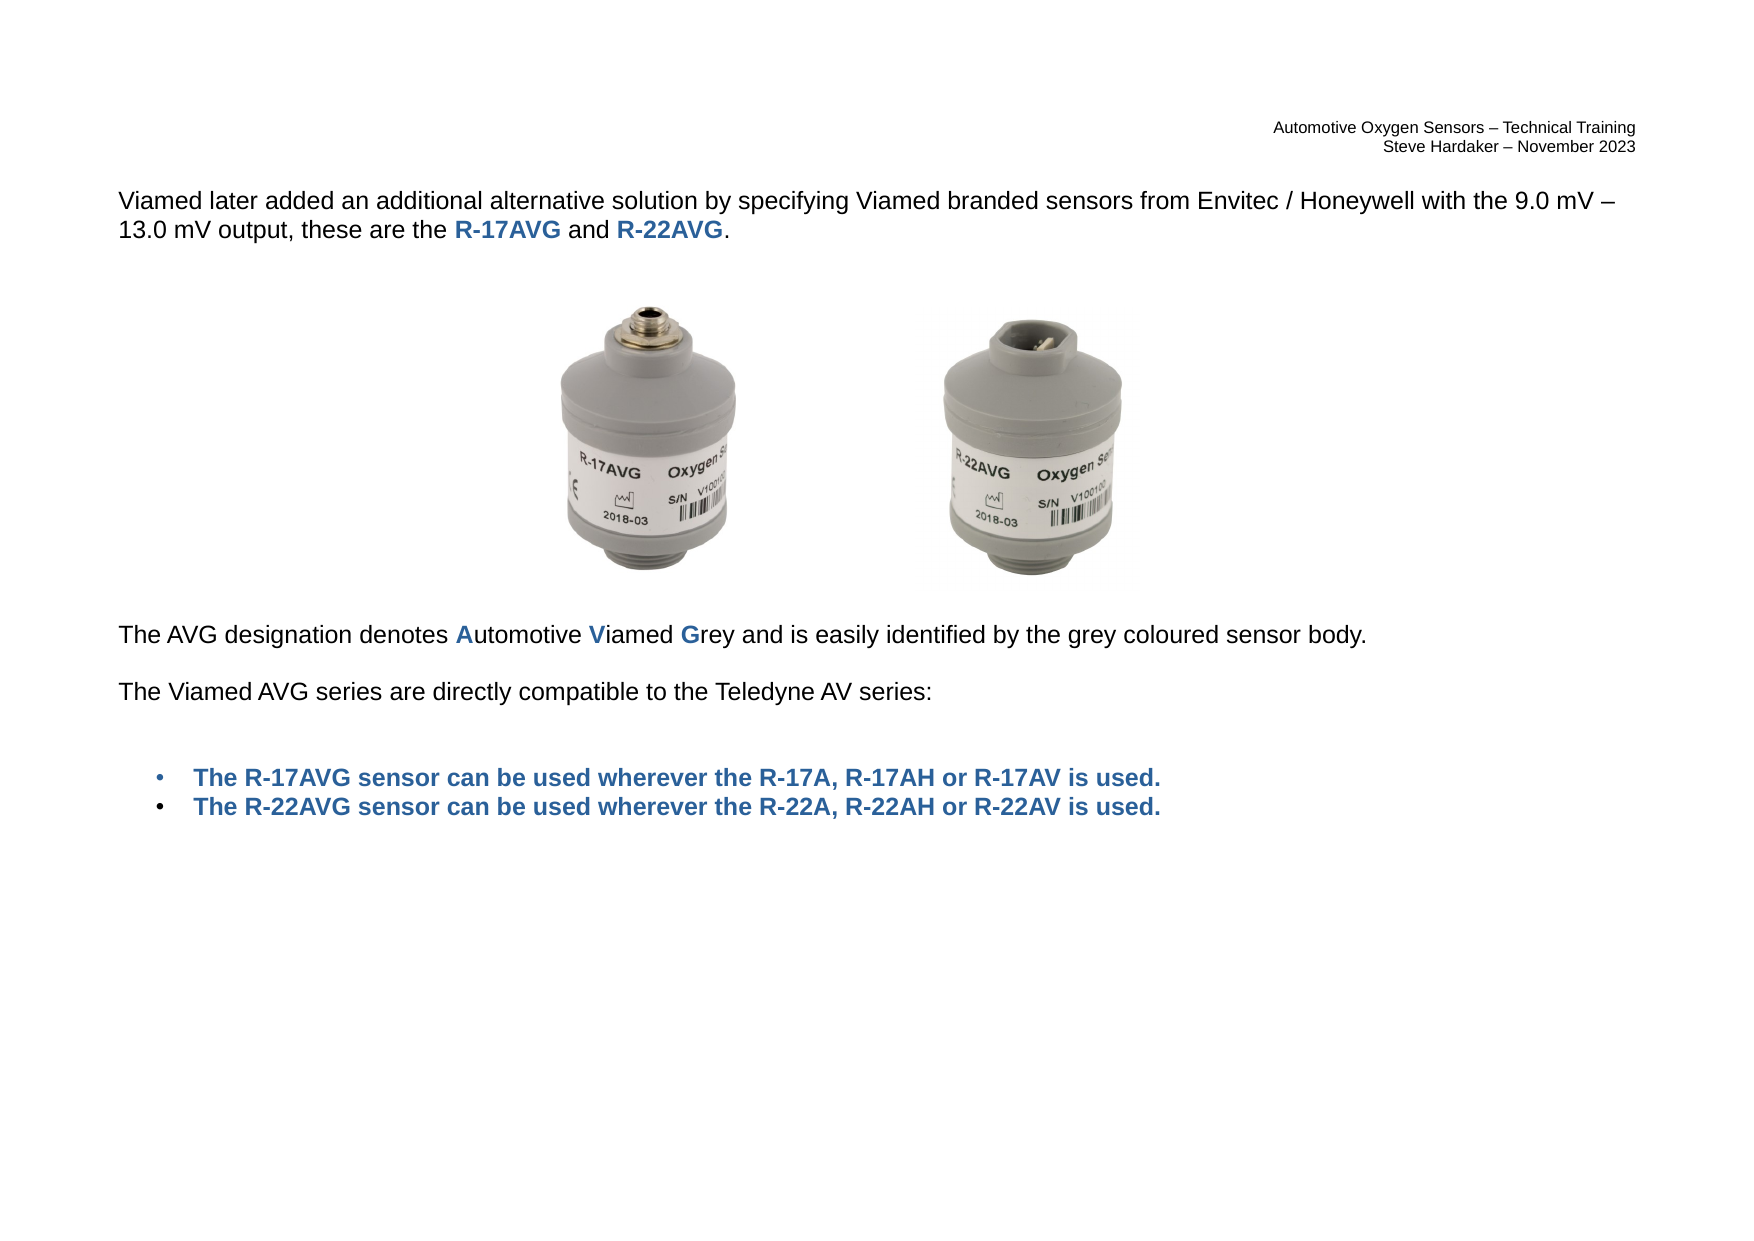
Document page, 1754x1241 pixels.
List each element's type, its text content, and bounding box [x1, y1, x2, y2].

list The R-22AVG sensor can be used wherever the R-22A, R-22AH or R-22AV is used. [156, 792, 1636, 821]
text The Viamed AVG series are directly compatible to the Teledyne AV series: [118, 677, 1636, 706]
picture [915, 307, 1140, 591]
list The R-17AVG sensor can be used wherever the R-17A, R-17AH or R-17AV is used. [156, 763, 1636, 792]
text Viamed later added an additional alternative solution by specifying Viamed branded sensors from Envitec / Honeywell with the 9.0 mV – 13.0 mV output, these are the R-17AVG and R-22AVG. [118, 186, 1636, 243]
text The AVG designation denotes Automotive Viamed Grey and is easily identified by the grey coloured sensor body. [118, 619, 1636, 648]
picture [518, 297, 769, 591]
